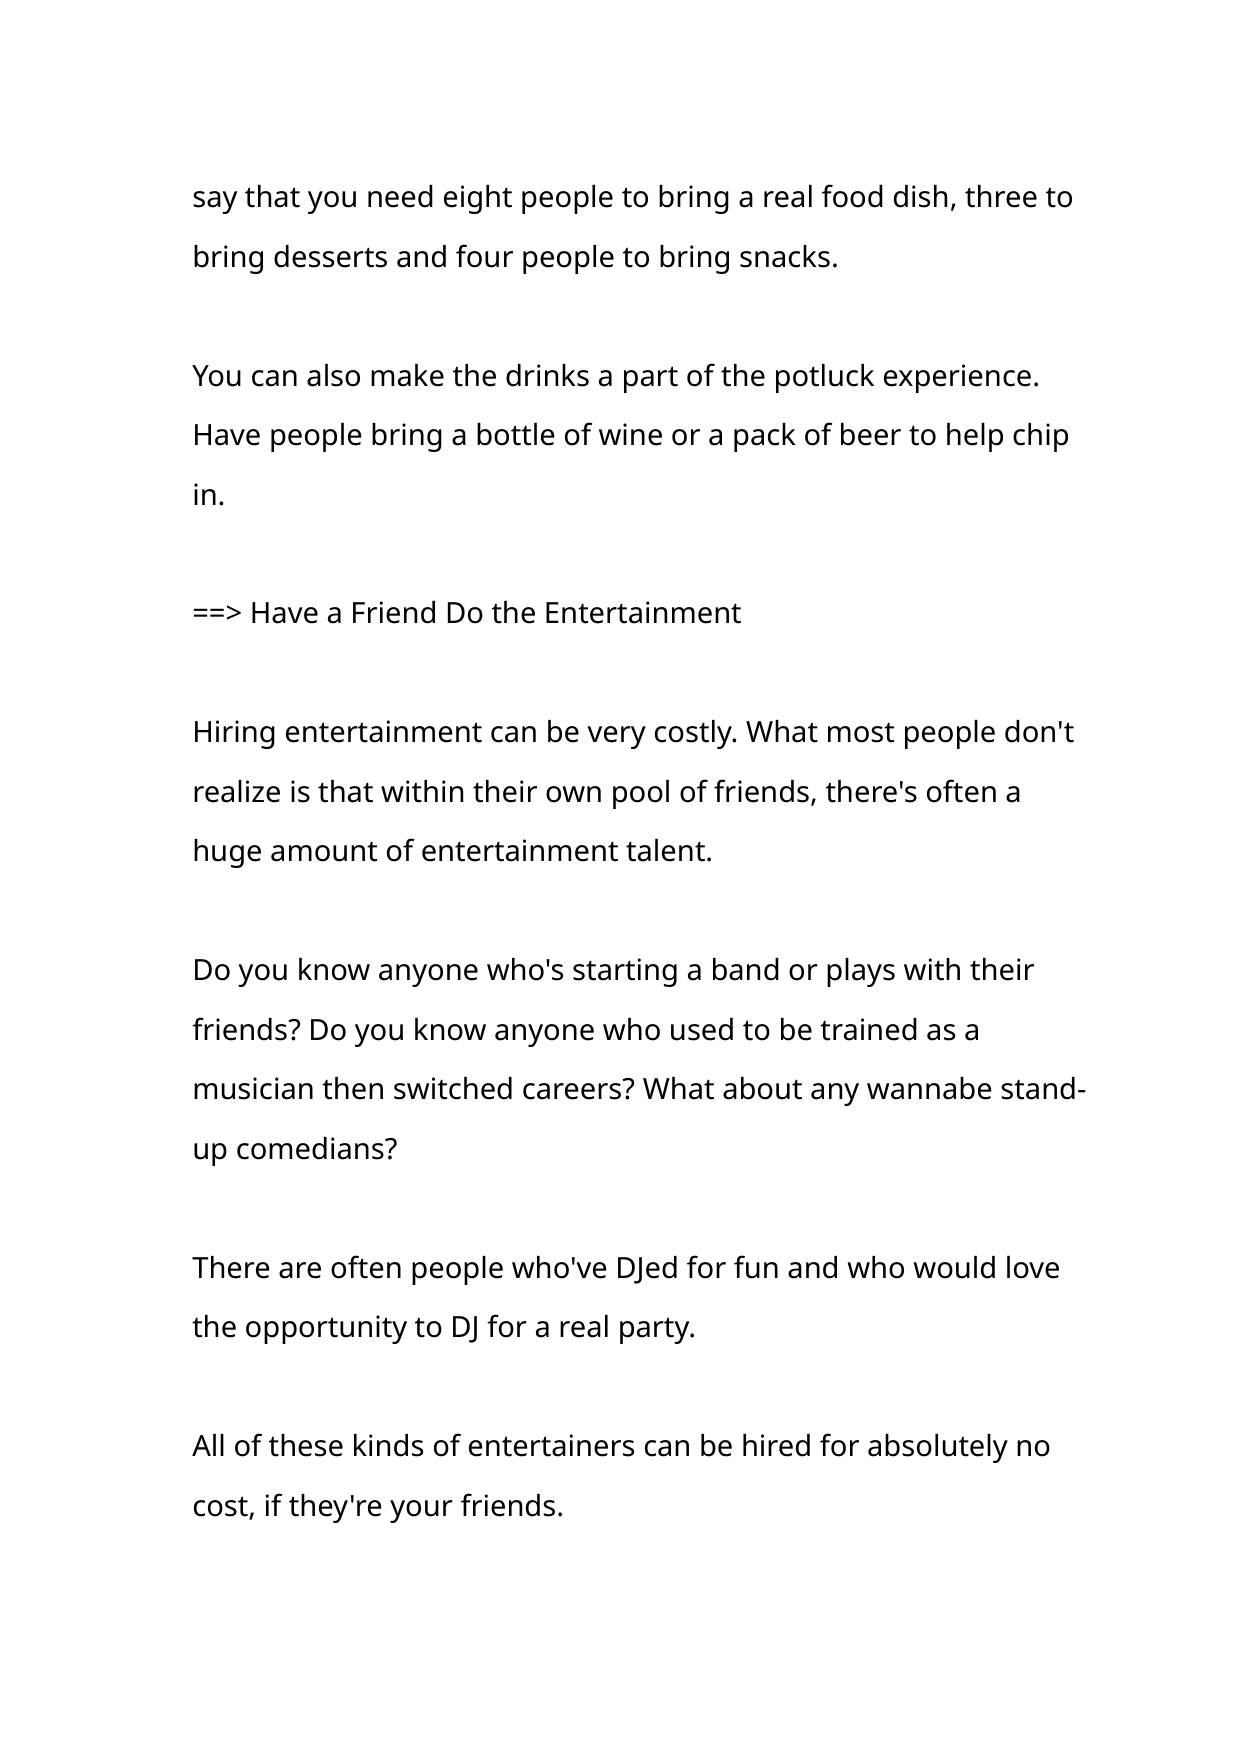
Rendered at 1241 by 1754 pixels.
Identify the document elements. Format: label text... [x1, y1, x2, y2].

text say that you need eight people to bring a real food dish, three to bring desserts and four people to bring snacks. [192, 176, 1096, 276]
text There are often people who've DJed for fun and who would love the opportunity to DJ for a real party. [192, 1247, 1096, 1346]
text ==> Have a Friend Do the Entertainment [192, 593, 1096, 632]
text You can also make the drinks a part of the potluck experience. Have people bring a bottle of wine or a pack of beer to help chip in. [192, 355, 1096, 513]
text Do you know anyone who's starting a band or plays with their friends? Do you know anyone who used to be trained as a musician then switched careers? What about any wannabe stand-up comedians? [192, 949, 1096, 1168]
text All of these kinds of entertainers can be hired for absolutely no cost, if they're your friends. [192, 1425, 1096, 1524]
text Hiring entertainment can be very costly. What most people don't realize is that within their own pool of friends, there's often a huge amount of entertainment talent. [192, 712, 1096, 870]
